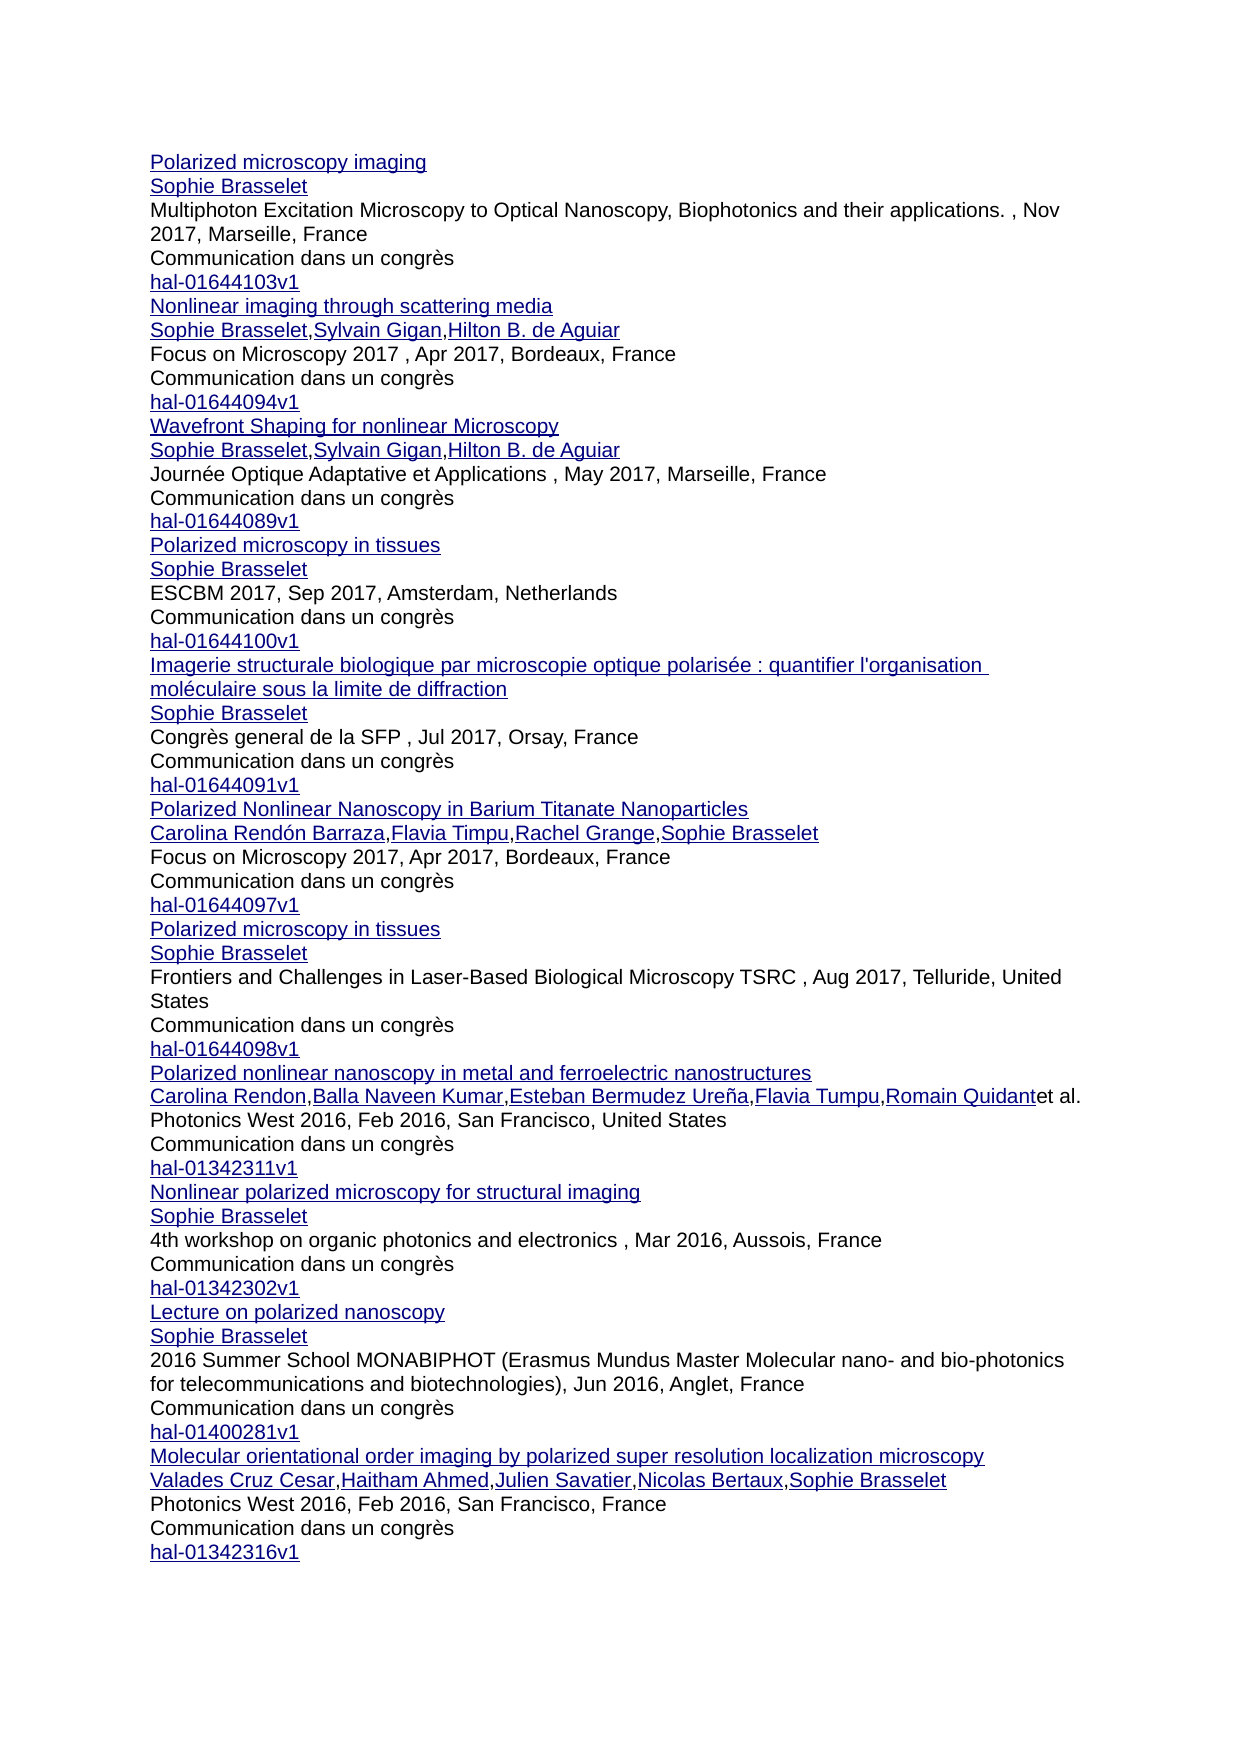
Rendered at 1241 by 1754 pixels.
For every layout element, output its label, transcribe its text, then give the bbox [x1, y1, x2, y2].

table_cell Polarized microscopy in tissues Sophie Brasselet Frontiers and Challenges in Laser-Based Biological Microscopy TSRC , Aug 2017, Telluride, United States Communication dans un congrès hal-01644098v1 [150, 917, 1090, 1060]
table_cell Polarized microscopy imaging Sophie Brasselet Multiphoton Excitation Microscopy to Optical Nanoscopy, Biophotonics and their applications. , Nov 2017, Marseille, France Communication dans un congrès hal-01644103v1 [150, 150, 1090, 294]
table_cell Nonlinear imaging through scattering media Sophie Brasselet,Sylvain Gigan,Hilton B. de Aguiar Focus on Microscopy 2017 , Apr 2017, Bordeaux, France Communication dans un congrès hal-01644094v1 [150, 294, 1090, 413]
table_cell Imagerie structurale biologique par microscopie optique polarisée : quantifier l'organisation moléculaire sous la limite de diffraction Sophie Brasselet Congrès general de la SFP , Jul 2017, Orsay, France Communication dans un congrès hal-01644091v1 [150, 653, 1090, 797]
table_cell Polarized Nonlinear Nanoscopy in Barium Titanate Nanoparticles Carolina Rendón Barraza,Flavia Timpu,Rachel Grange,Sophie Brasselet Focus on Microscopy 2017, Apr 2017, Bordeaux, France Communication dans un congrès hal-01644097v1 [150, 797, 1090, 917]
table_cell Nonlinear polarized microscopy for structural imaging Sophie Brasselet 4th workshop on organic photonics and electronics , Mar 2016, Aussois, France Communication dans un congrès hal-01342302v1 [150, 1180, 1090, 1300]
table_cell Polarized microscopy in tissues Sophie Brasselet ESCBM 2017, Sep 2017, Amsterdam, Netherlands Communication dans un congrès hal-01644100v1 [150, 533, 1090, 653]
table_cell Lecture on polarized nanoscopy Sophie Brasselet 2016 Summer School MONABIPHOT (Erasmus Mundus Master Molecular nano- and bio-photonics for telecommunications and biotechnologies), Jun 2016, Anglet, France Communication dans un congrès hal-01400281v1 [150, 1300, 1090, 1444]
table_cell Molecular orientational order imaging by polarized super resolution localization microscopy Valades Cruz Cesar,Haitham Ahmed,Julien Savatier,Nicolas Bertaux,Sophie Brasselet Photonics West 2016, Feb 2016, San Francisco, France Communication dans un congrès hal-01342316v1 [150, 1444, 1090, 1563]
table_cell Wavefront Shaping for nonlinear Microscopy Sophie Brasselet,Sylvain Gigan,Hilton B. de Aguiar Journée Optique Adaptative et Applications , May 2017, Marseille, France Communication dans un congrès hal-01644089v1 [150, 414, 1090, 533]
table_cell Polarized nonlinear nanoscopy in metal and ferroelectric nanostructures Carolina Rendon,Balla Naveen Kumar,Esteban Bermudez Ureña,Flavia Tumpu,Romain Quidantet al. Photonics West 2016, Feb 2016, San Francisco, United States Communication dans un congrès hal-01342311v1 [150, 1060, 1090, 1180]
